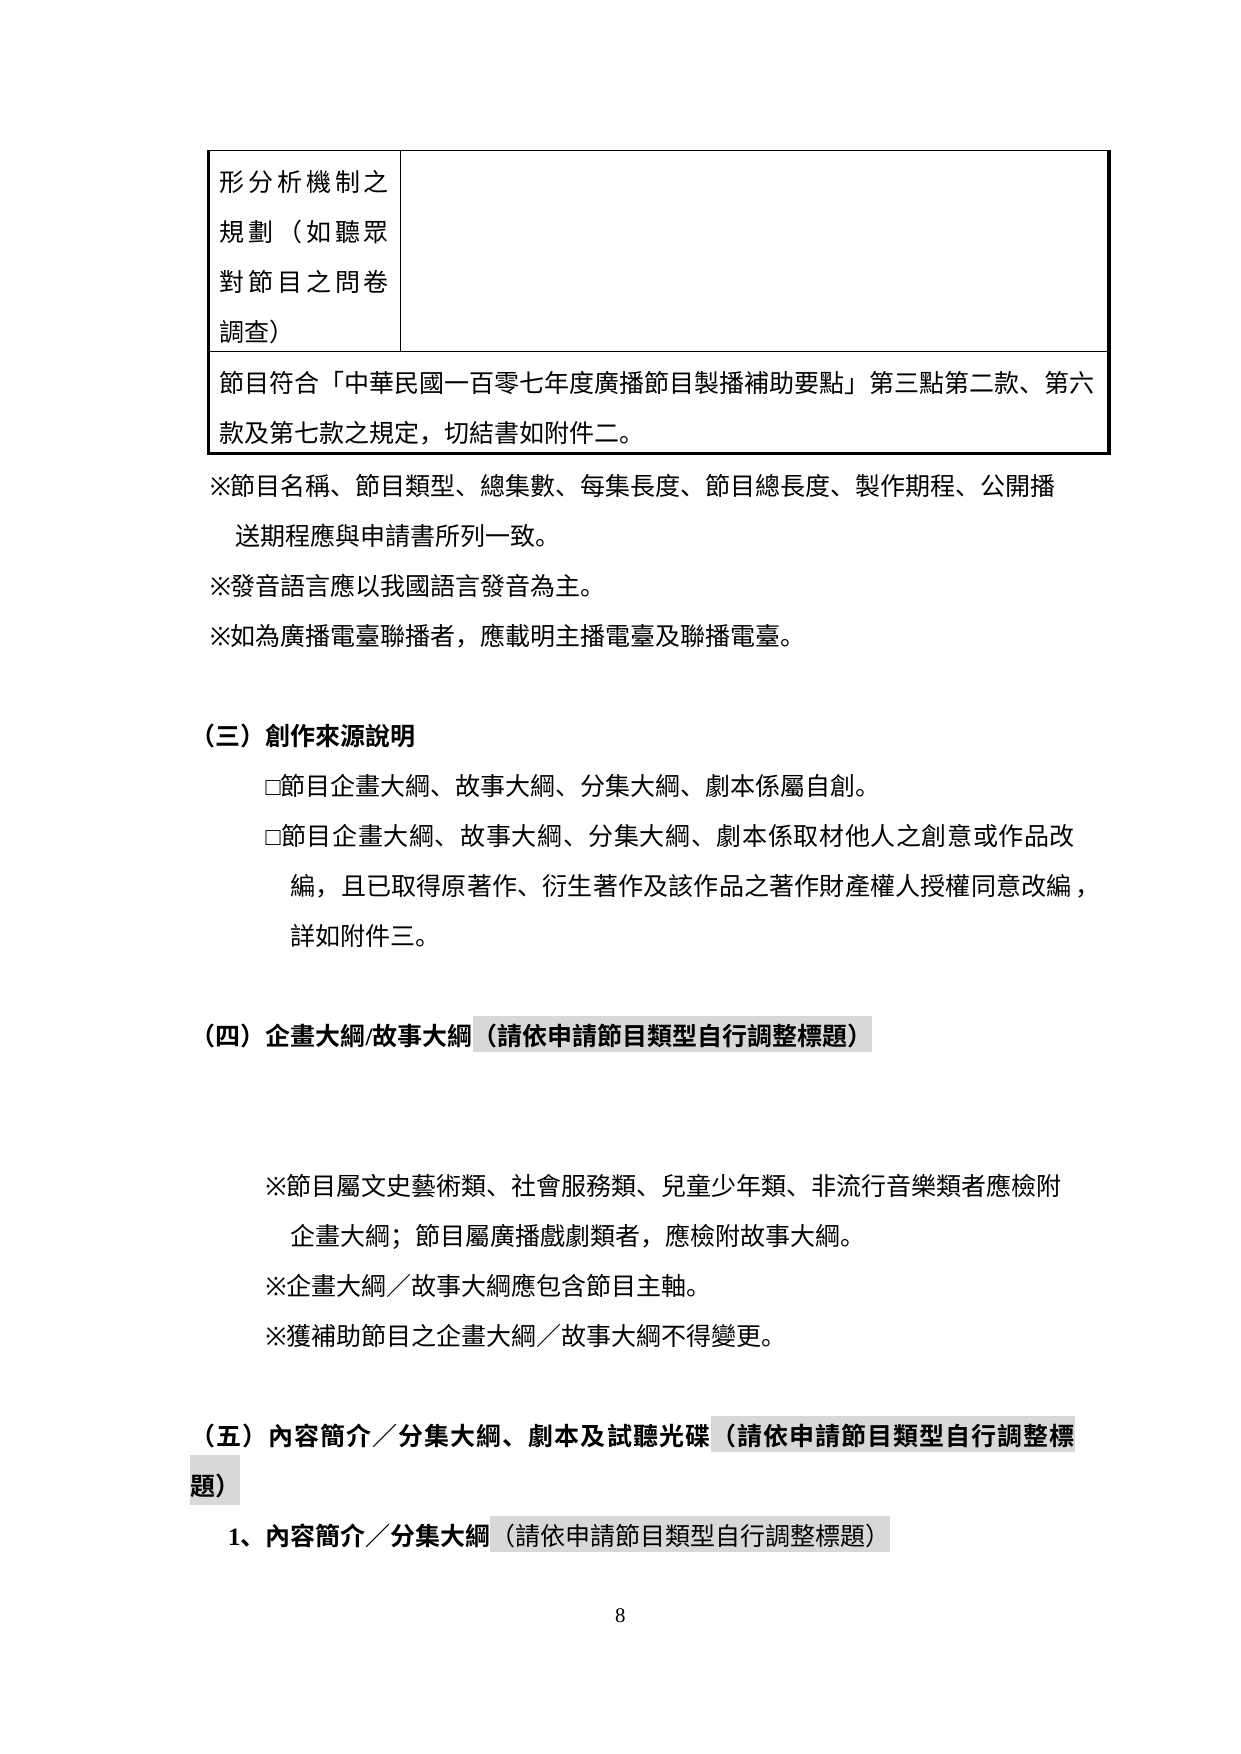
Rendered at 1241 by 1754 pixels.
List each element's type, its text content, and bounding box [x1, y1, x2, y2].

text ※獲補助節目之企畫大綱／故事大綱不得變更。 [265, 1305, 1075, 1355]
text ※如為廣播電臺聯播者，應載明主播電臺及聯播電臺。 [210, 605, 1075, 655]
text 1、內容簡介／分集大綱（請依申請節目類型自行調整標題） [228, 1505, 1075, 1555]
text ※節目屬文史藝術類、社會服務類、兒童少年類、非流行音樂類者應檢附企畫大綱；節目屬廣播戲劇類者，應檢附故事大綱。 [265, 1155, 1075, 1255]
text （五）內容簡介／分集大綱、劇本及試聽光碟（請依申請節目類型自行調整標題） [190, 1405, 1075, 1505]
table_cell [401, 151, 1107, 351]
table_cell 形分析機制之規劃（如聽眾對節目之問卷調查） [210, 151, 400, 351]
text □節目企畫大綱、故事大綱、分集大綱、劇本係屬自創。 [265, 755, 1075, 805]
text ※節目名稱、節目類型、總集數、每集長度、節目總長度、製作期程、公開播送期程應與申請書所列一致。 [210, 455, 1075, 555]
text □節目企畫大綱、故事大綱、分集大綱、劇本係取材他人之創意或作品改編，且已取得原著作、衍生著作及該作品之著作財產權人授權同意改編，詳如附件三。 [265, 805, 1075, 955]
text ※企畫大綱／故事大綱應包含節目主軸。 [265, 1255, 1075, 1305]
text （三）創作來源說明 [190, 705, 1075, 755]
table_cell 節目符合「中華民國一百零七年度廣播節目製播補助要點」第三點第二款、第六款及第七款之規定，切結書如附件二。 [210, 352, 1107, 452]
text ※發音語言應以我國語言發音為主。 [210, 555, 1075, 605]
text （四）企畫大綱/故事大綱（請依申請節目類型自行調整標題） [190, 1005, 1075, 1055]
